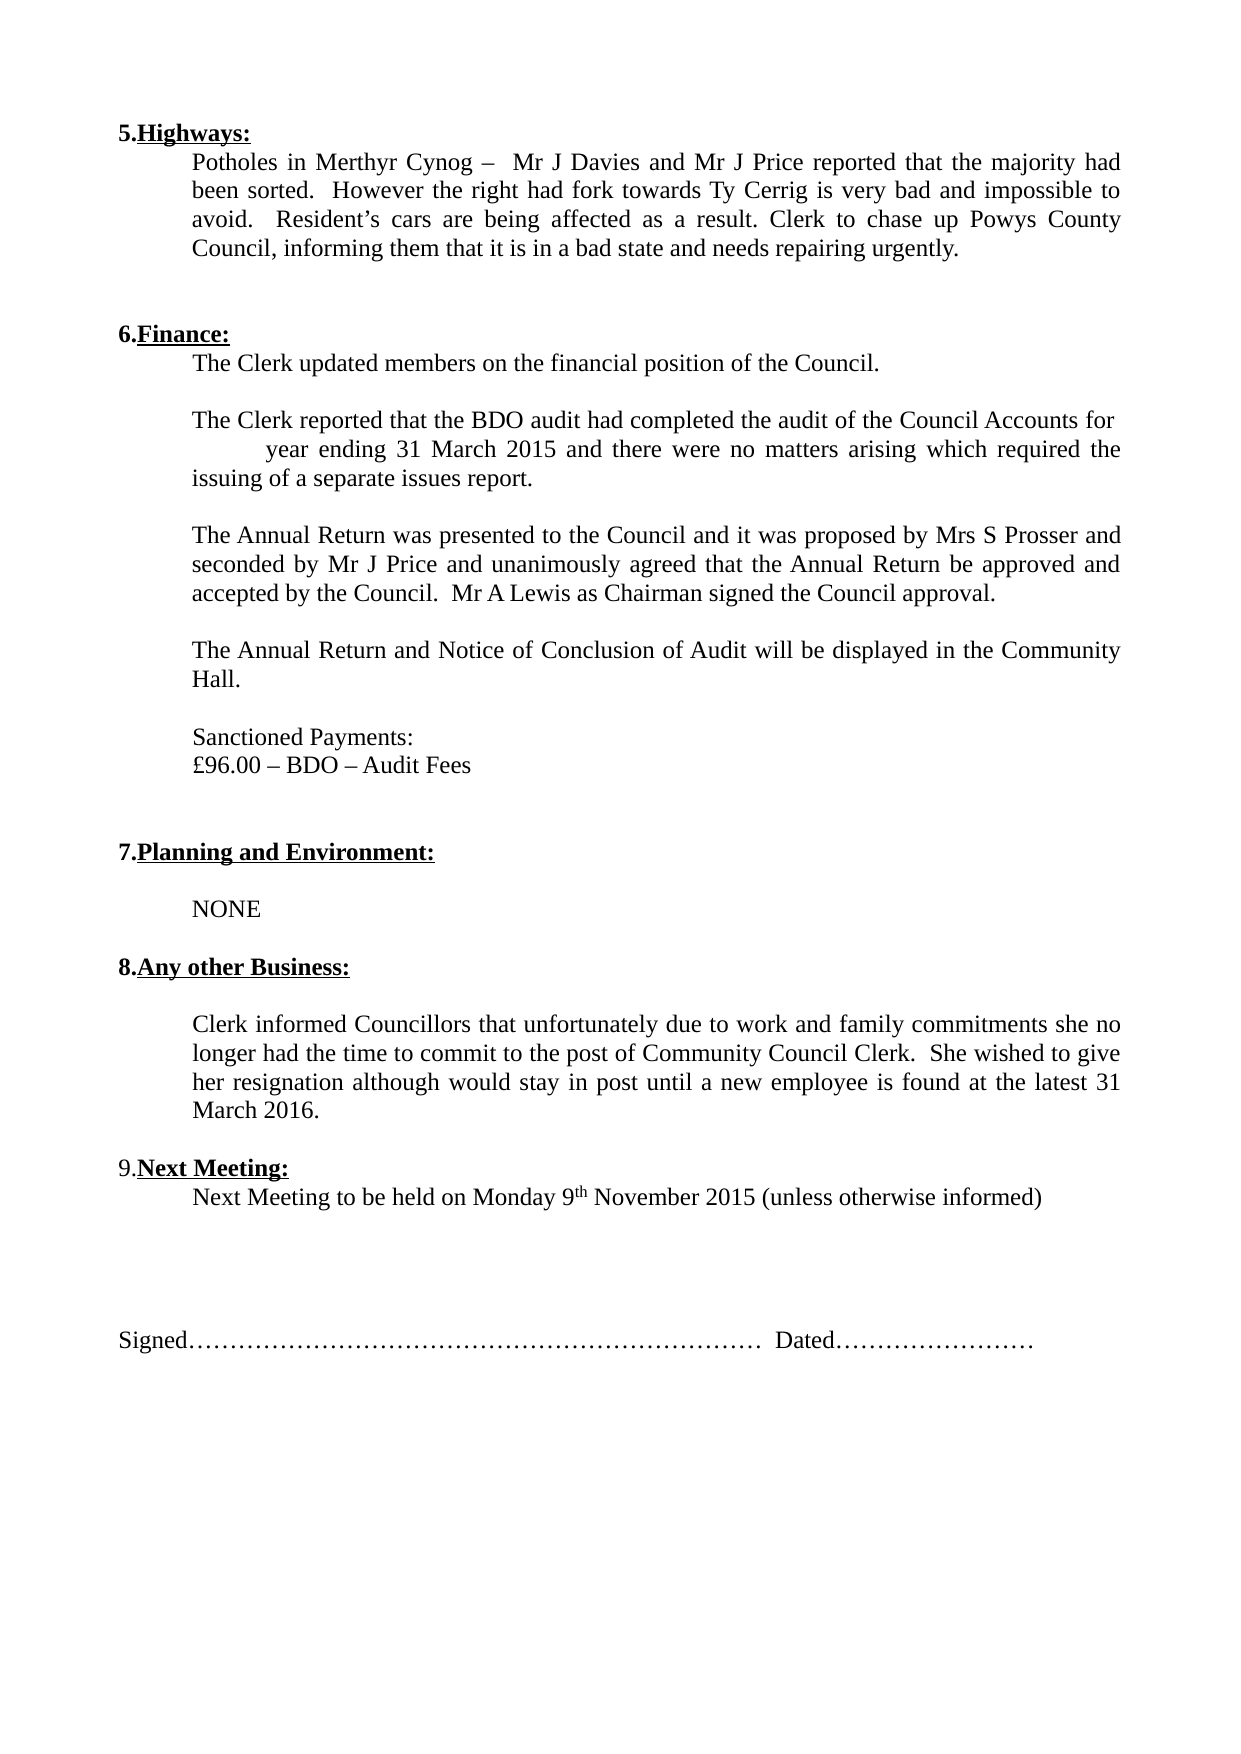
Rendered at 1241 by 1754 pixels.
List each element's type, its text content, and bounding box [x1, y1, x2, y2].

text Signed…………………………………………………………… Dated…………………… [118, 1326, 1122, 1354]
list Planning and Environment: [118, 837, 1122, 866]
text The Annual Return was presented to the Council and it was proposed by Mrs S Prosser and seconded by Mr J Price and unanimously agreed that the Annual Return be approved and accepted by the Council. Mr A Lewis as Chairman signed the Council approval. [192, 521, 1122, 607]
list Finance: [118, 319, 1122, 348]
text The Clerk updated members on the financial position of the Council. [118, 348, 1122, 377]
text £96.00 – BDO – Audit Fees [118, 751, 1122, 779]
text Potholes in Merthyr Cynog – Mr J Davies and Mr J Price reported that the majority had been sorted. However the right had fork towards Ty Cerrig is very bad and impossible to avoid. Resident’s cars are being affected as a result. Clerk to chase up Powys County Council, informing them that it is in a bad state and needs repairing urgently. [192, 147, 1122, 262]
text Clerk informed Councillors that unfortunately due to work and family commitments she no longer had the time to commit to the post of Community Council Clerk. She wished to give her resignation although would stay in post until a new employee is found at the latest 31 March 2016. [192, 1009, 1122, 1124]
list Next Meeting: [118, 1153, 1122, 1182]
list Any other Business: [118, 952, 1122, 981]
text NONE [192, 894, 1122, 923]
text Next Meeting to be held on Monday 9th November 2015 (unless otherwise informed) [118, 1182, 1122, 1211]
text The Annual Return and Notice of Conclusion of Audit will be displayed in the Community Hall. [192, 636, 1122, 693]
list Highways: [118, 118, 1122, 147]
text Sanctioned Payments: [118, 722, 1122, 751]
text The Clerk reported that the BDO audit had completed the audit of the Council Accounts for year ending 31 March 2015 and there were no matters arising which required the issuing of a separate issues report. [192, 406, 1122, 492]
